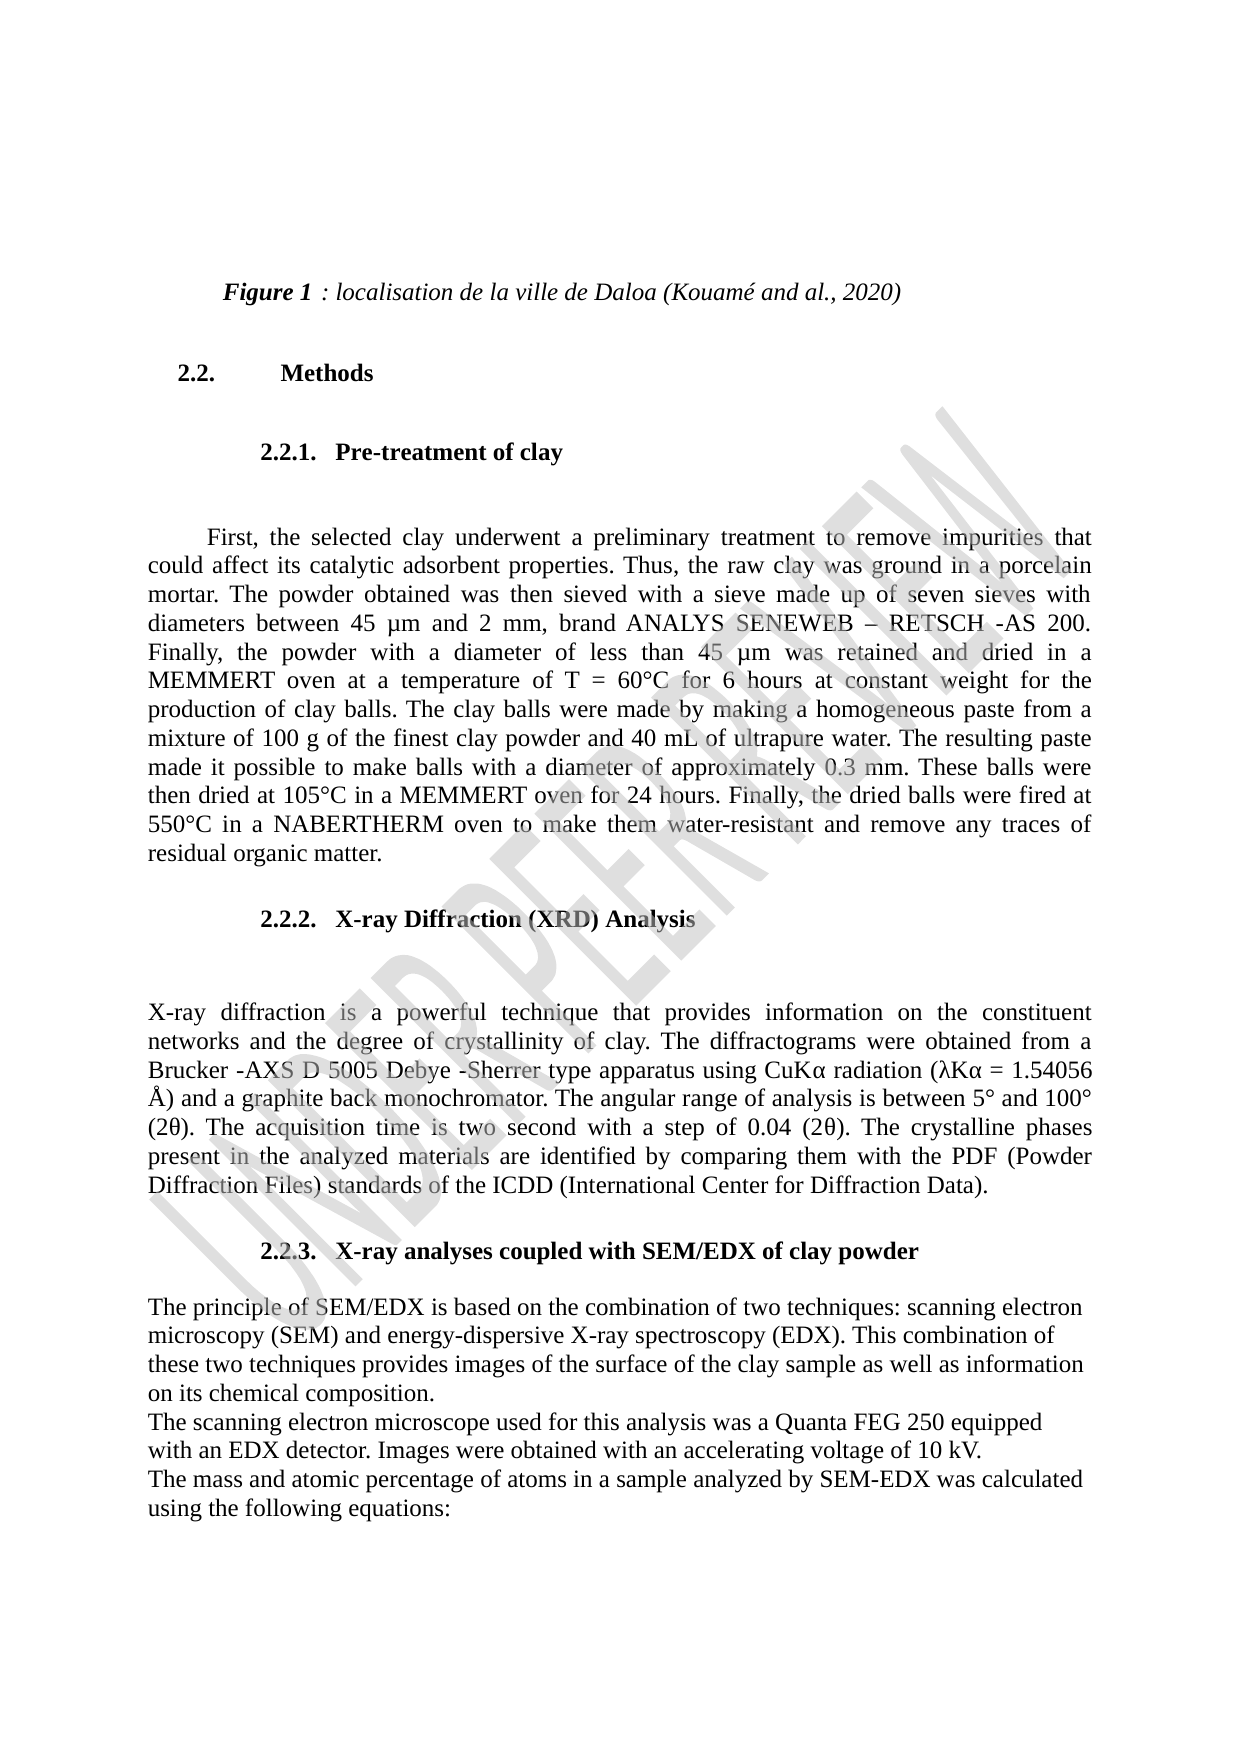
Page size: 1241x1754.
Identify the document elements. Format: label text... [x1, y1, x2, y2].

text X-ray diffraction is a powerful technique that provides information on the constituent networks and the degree of crystallinity of clay. The diffractograms were obtained from a Brucker -AXS D 5005 Debye -Sherrer type apparatus using CuKα radiation (λKα = 1.54056 Å) and a graphite back monochromator. The angular range of analysis is between 5° and 100° (2θ). The acquisition time is two second with a step of 0.04 (2θ). The crystalline phases present in the analyzed materials are identified by comparing them with the PDF (Powder Diffraction Files) standards of the ICDD (International Center for Diffraction Data). [351, 997, 1093, 1198]
text X-ray diffraction is a powerful technique that provides information on the constituent networks and the degree of crystallinity of clay. The diffractograms were obtained from a Brucker -AXS D 5005 Debye -Sherrer type apparatus using CuKα radiation (λKα = 1.54056 Å) and a graphite back monochromator. The angular range of analysis is between 5° and 100° (2θ). The acquisition time is two second with a step of 0.04 (2θ). The crystalline phases present in the analyzed materials are identified by comparing them with the PDF (Powder Diffraction Files) standards of the ICDD (International Center for Diffraction Data). [294, 1073, 422, 1198]
list X-ray Diffraction (XRD) Analysis [260, 904, 466, 933]
text The mass and atomic percentage of atoms in a sample analyzed by SEM-EDX was calculated using the following equations: [148, 1464, 1093, 1522]
list X-ray analyses coupled with SEM/EDX of clay powder [281, 1236, 333, 1265]
list X-ray Diffraction (XRD) Analysis [467, 904, 525, 933]
list X-ray Diffraction (XRD) Analysis [643, 904, 1093, 933]
text The scanning electron microscope used for this analysis was a Quanta FEG 250 equipped with an EDX detector. Images were obtained with an accelerating voltage of 10 kV. [148, 1407, 1093, 1464]
list Pre-treatment of clay [260, 437, 973, 466]
list Methods [177, 358, 1093, 387]
list X-ray Diffraction (XRD) Analysis [579, 904, 652, 933]
list X-ray analyses coupled with SEM/EDX of clay powder [321, 1236, 1093, 1265]
list [968, 437, 1093, 466]
list Figure 1 : localisation de la ville de Daloa (Kouamé and al., 2020) [223, 277, 1093, 306]
text The principle of SEM/EDX is based on the combination of two techniques: scanning electron microscopy (SEM) and energy-dispersive X-ray spectroscopy (EDX). This combination of these two techniques provides images of the surface of the clay sample as well as information on its chemical composition. [148, 1292, 1093, 1407]
text First, the selected clay underwent a preliminary treatment to remove impurities that could affect its catalytic adsorbent properties. Thus, the raw clay was ground in a porcelain mortar. The powder obtained was then sieved with a sieve made up of seven sieves with diameters between 45 µm and 2 mm, brand ANALYS SENEWEB – RETSCH -AS 200. Finally, the powder with a diameter of less than 45 µm was retained and dried in a MEMMERT oven at a temperature of T = 60°C for 6 hours at constant weight for the production of clay balls. The clay balls were made by making a homogeneous paste from a mixture of 100 g of the finest clay powder and 40 mL of ultrapure water. The resulting paste made it possible to make balls with a diameter of approximately 0.3 mm. These balls were then dried at 105°C in a MEMMERT oven for 24 hours. Finally, the dried balls were fired at 550°C in a NABERTHERM oven to make them water-resistant and remove any traces of residual organic matter. [148, 522, 1093, 867]
text X-ray diffraction is a powerful technique that provides information on the constituent networks and the degree of crystallinity of clay. The diffractograms were obtained from a Brucker -AXS D 5005 Debye -Sherrer type apparatus using CuKα radiation (λKα = 1.54056 Å) and a graphite back monochromator. The angular range of analysis is between 5° and 100° (2θ). The acquisition time is two second with a step of 0.04 (2θ). The crystalline phases present in the analyzed materials are identified by comparing them with the PDF (Powder Diffraction Files) standards of the ICDD (International Center for Diffraction Data). [148, 997, 395, 1198]
